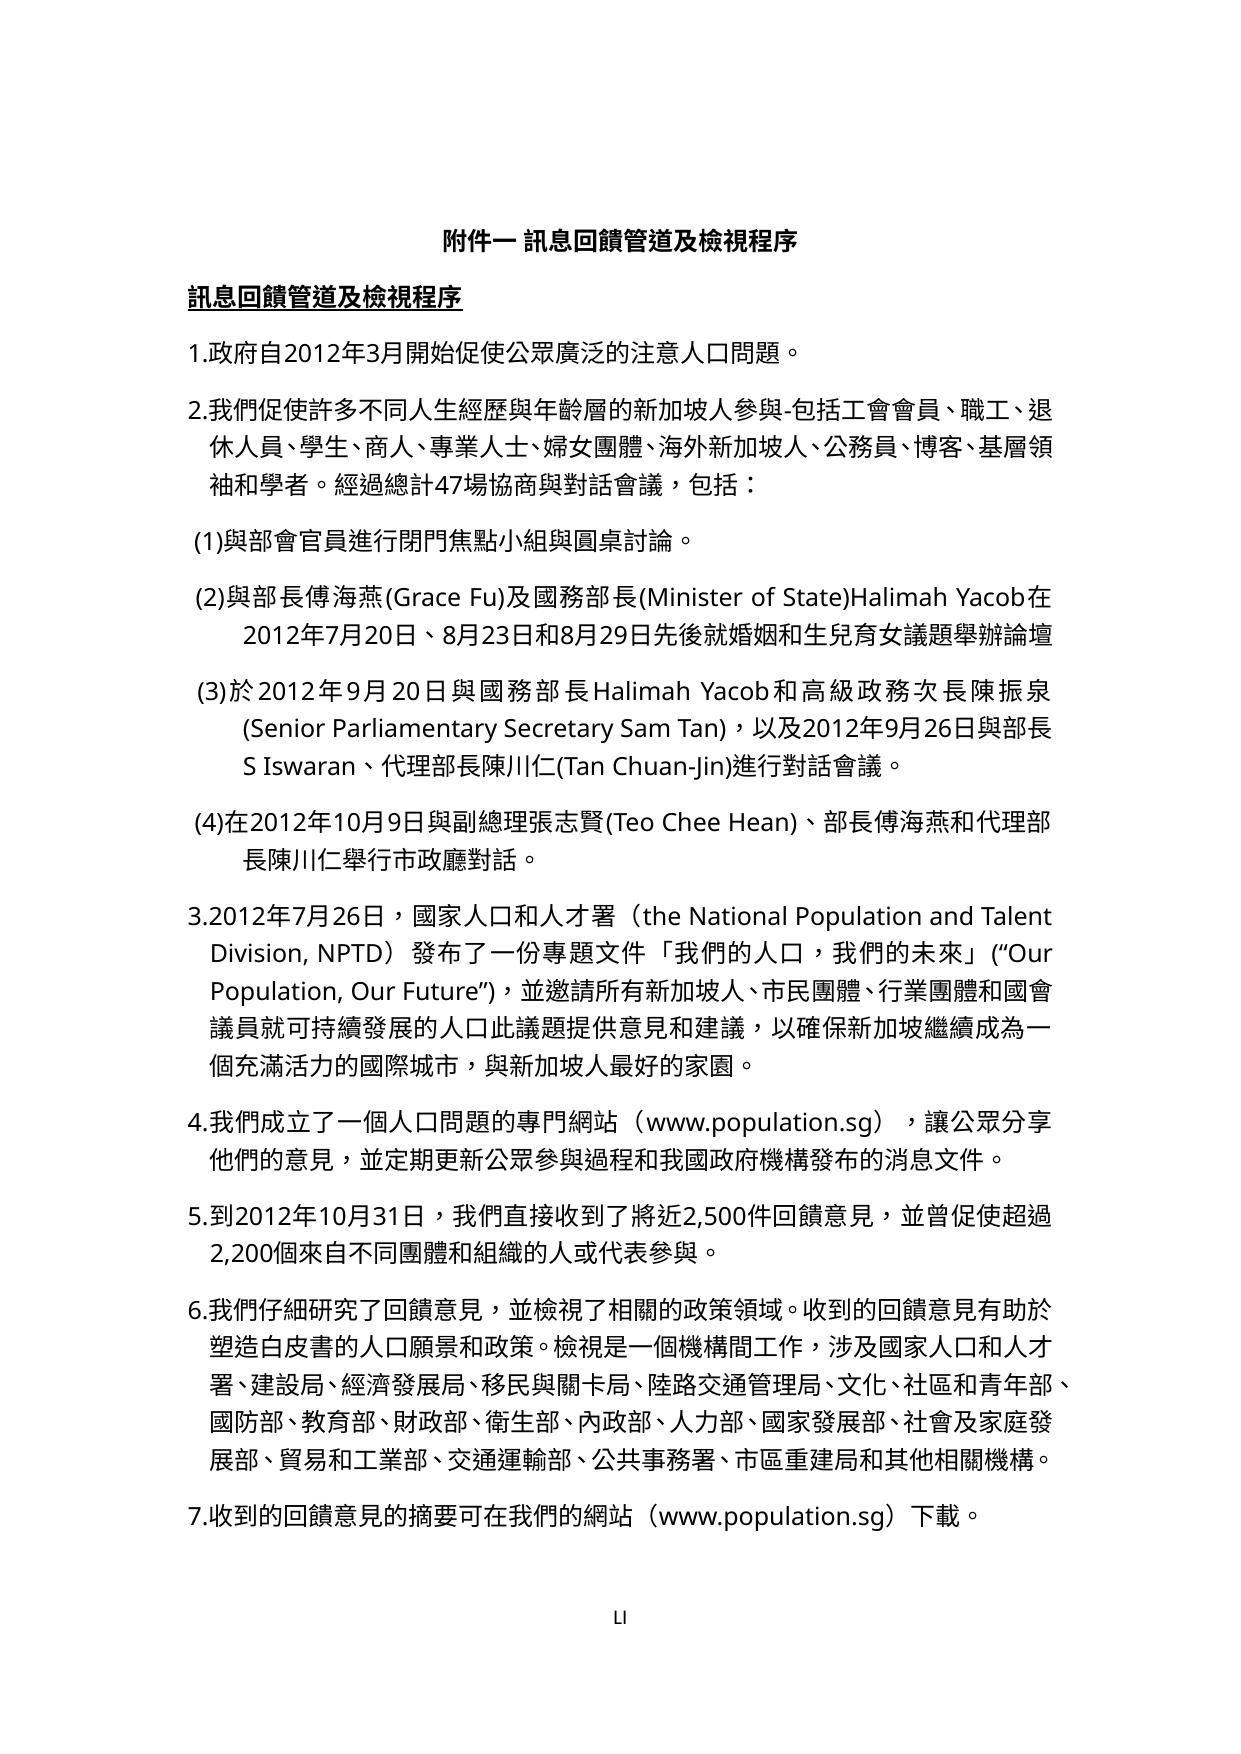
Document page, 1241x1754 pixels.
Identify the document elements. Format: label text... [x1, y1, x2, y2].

text (2)與部長傅海燕(Grace Fu)及國務部長(Minister of State)Halimah Yacob在2012年7月20日、8月23日和8月29日先後就婚姻和生兒育女議題舉辦論壇。 [187, 577, 1053, 652]
text 附件一 訊息回饋管道及檢視程序 [187, 221, 1053, 258]
text 3.2012年7月26日，國家人口和人才署（the National Population and Talent Division, NPTD）發布了一份專題文件「我們的人口，我們的未來」(“Our Population, Our Future”)，並邀請所有新加坡人、市民團體、行業團體和國會議員就可持續發展的人口此議題提供意見和建議，以確保新加坡繼續成為一個充滿活力的國際城市，與新加坡人最好的家園。 [187, 896, 1053, 1083]
text 1.政府自2012年3月開始促使公眾廣泛的注意人口問題。 [187, 333, 1053, 371]
text 2.我們促使許多不同人生經歷與年齡層的新加坡人參與-包括工會會員、職工、退休人員、學生、商人、專業人士、婦女團體、海外新加坡人、公務員、博客、基層領袖和學者。經過總計47場協商與對話會議，包括： [187, 389, 1053, 502]
text (3)於2012年9月20日與國務部長Halimah Yacob和高級政務次長陳振泉(Senior Parliamentary Secretary Sam Tan)，以及2012年9月26日與部長S Iswaran、代理部長陳川仁(Tan Chuan-Jin)進行對話會議。 [187, 671, 1053, 783]
text 7.收到的回饋意見的摘要可在我們的網站（www.population.sg）下載。 [187, 1496, 1053, 1533]
text (4)在2012年10月9日與副總理張志賢(Teo Chee Hean)、部長傅海燕和代理部長陳川仁舉行市政廳對話。 [187, 802, 1053, 877]
text 6.我們仔細研究了回饋意見，並檢視了相關的政策領域。收到的回饋意見有助於塑造白皮書的人口願景和政策。檢視是一個機構間工作，涉及國家人口和人才署、建設局、經濟發展局、移民與關卡局、陸路交通管理局、文化、社區和青年部、國防部、教育部、財政部、衛生部、內政部、人力部、國家發展部、社會及家庭發展部、貿易和工業部、交通運輸部、公共事務署、市區重建局和其他相關機構。 [187, 1289, 1053, 1477]
text 4.我們成立了一個人口問題的專門網站（www.population.sg），讓公眾分享他們的意見，並定期更新公眾參與過程和我國政府機構發布的消息文件。 [187, 1102, 1053, 1177]
text 5.到2012年10月31日，我們直接收到了將近2,500件回饋意見，並曾促使超過2,200個來自不同團體和組織的人或代表參與。 [187, 1196, 1053, 1271]
text (1)與部會官員進行閉門焦點小組與圓桌討論。 [187, 521, 1053, 558]
text 訊息回饋管道及檢視程序 [187, 277, 1053, 314]
